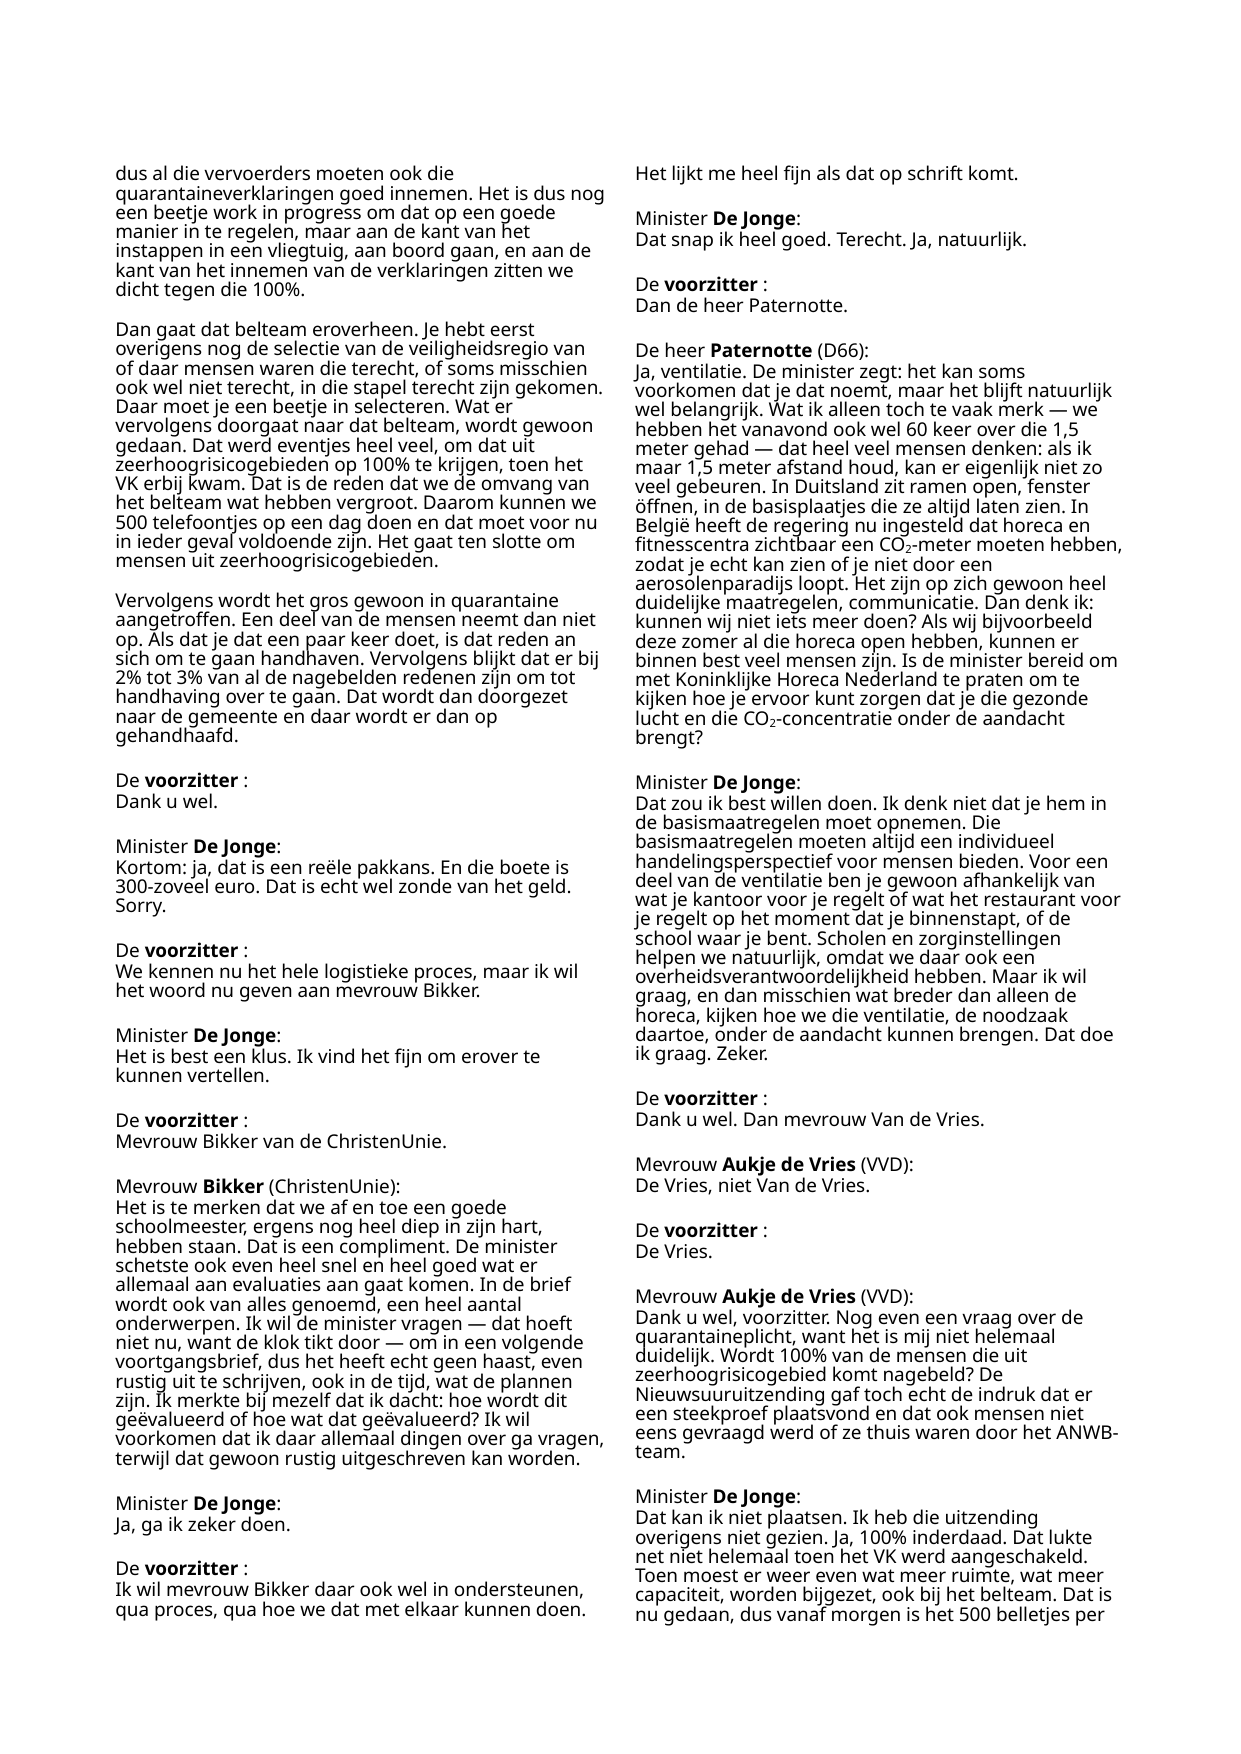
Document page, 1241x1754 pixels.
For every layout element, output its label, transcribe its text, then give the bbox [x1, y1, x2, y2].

text Minister De Jonge: [115, 833, 605, 859]
text De voorzitter : [635, 1217, 1125, 1243]
text De voorzitter : [635, 1085, 1125, 1111]
text De voorzitter : [635, 271, 1125, 297]
text De voorzitter : [115, 937, 605, 963]
text Minister De Jonge: [115, 1490, 605, 1516]
text Minister De Jonge: [635, 1484, 1125, 1509]
text Mevrouw Aukje de Vries (VVD): [635, 1151, 1125, 1177]
text Het is best een klus. Ik vind het fijn om erover te kunnen vertellen. [115, 1048, 605, 1087]
text Ik wil mevrouw Bikker daar ook wel in ondersteunen, qua proces, qua hoe we dat met elkaar kunnen doen. [115, 1581, 605, 1620]
text Dat kan ik niet plaatsen. Ik heb die uitzending overigens niet gezien. Ja, 100% inderdaad. Dat lukte net niet helemaal toen het VK werd aangeschakeld. Toen moest er weer even wat meer ruimte, wat meer capaciteit, worden bijgezet, ook bij het belteam. Dat is nu gedaan, dus vanaf morgen is het 500 belletjes per [635, 1509, 1125, 1625]
text Dan de heer Paternotte. [635, 297, 1125, 316]
text Ja, ventilatie. De minister zegt: het kan soms voorkomen dat je dat noemt, maar het blijft natuurlijk wel belangrijk. Wat ik alleen toch te vaak merk — we hebben het vanavond ook wel 60 keer over die 1,5 meter gehad — dat heel veel mensen denken: als ik maar 1,5 meter afstand houd, kan er eigenlijk niet zo veel gebeuren. In Duitsland zit ramen open, fenster öffnen, in de basisplaatjes die ze altijd laten zien. In België heeft de regering nu ingesteld dat horeca en fitnesscentra zichtbaar een CO2-meter moeten hebben, zodat je echt kan zien of je niet door een aerosolenparadijs loopt. Het zijn op zich gewoon heel duidelijke maatregelen, communicatie. Dan denk ik: kunnen wij niet iets meer doen? Als wij bijvoorbeeld deze zomer al die horeca open hebben, kunnen er binnen best veel mensen zijn. Is de minister bereid om met Koninklijke Horeca Nederland te praten om te kijken hoe je ervoor kunt zorgen dat je die gezonde lucht en die CO2-concentratie onder de aandacht brengt? [635, 363, 1125, 748]
text Minister De Jonge: [635, 769, 1125, 795]
text Mevrouw Bikker (ChristenUnie): [115, 1173, 605, 1199]
text Dan gaat dat belteam eroverheen. Je hebt eerst overigens nog de selectie van de veiligheidsregio van of daar mensen waren die terecht, of soms misschien ook wel niet terecht, in die stapel terecht zijn gekomen. Daar moet je een beetje in selecteren. Wat er vervolgens doorgaat naar dat belteam, wordt gewoon gedaan. Dat werd eventjes heel veel, om dat uit zeerhoogrisicogebieden op 100% te krijgen, toen het VK erbij kwam. Dat is de reden dat we de omvang van het belteam wat hebben vergroot. Daarom kunnen we 500 telefoontjes op een dag doen en dat moet voor nu in ieder geval voldoende zijn. Het gaat ten slotte om mensen uit zeerhoogrisicogebieden. [115, 321, 605, 571]
text Dank u wel. Dan mevrouw Van de Vries. [635, 1111, 1125, 1130]
text Mevrouw Bikker van de ChristenUnie. [115, 1133, 605, 1153]
text Dank u wel. [115, 793, 605, 812]
text dus al die vervoerders moeten ook die quarantaineverklaringen goed innemen. Het is dus nog een beetje work in progress om dat op een goede manier in te regelen, maar aan de kant van het instappen in een vliegtuig, aan boord gaan, en aan de kant van het innemen van de verklaringen zitten we dicht tegen die 100%. [115, 165, 605, 300]
text De heer Paternotte (D66): [635, 337, 1125, 363]
text De Vries, niet Van de Vries. [635, 1177, 1125, 1196]
text Ja, ga ik zeker doen. [115, 1516, 605, 1535]
text Kortom: ja, dat is een reële pakkans. En die boete is 300-zoveel euro. Dat is echt wel zonde van het geld. Sorry. [115, 859, 605, 917]
text Dat snap ik heel goed. Terecht. Ja, natuurlijk. [635, 231, 1125, 250]
text Minister De Jonge: [635, 205, 1125, 231]
text De voorzitter : [115, 1556, 605, 1581]
text Het lijkt me heel fijn als dat op schrift komt. [635, 165, 1125, 184]
text De Vries. [635, 1243, 1125, 1262]
text Mevrouw Aukje de Vries (VVD): [635, 1283, 1125, 1309]
text De voorzitter : [115, 767, 605, 793]
text Minister De Jonge: [115, 1022, 605, 1048]
text De voorzitter : [115, 1108, 605, 1133]
text Dat zou ik best willen doen. Ik denk niet dat je hem in de basismaatregelen moet opnemen. Die basismaatregelen moeten altijd een individueel handelingsperspectief voor mensen bieden. Voor een deel van de ventilatie ben je gewoon afhankelijk van wat je kantoor voor je regelt of wat het restaurant voor je regelt op het moment dat je binnenstapt, of de school waar je bent. Scholen en zorginstellingen helpen we natuurlijk, omdat we daar ook een overheidsverantwoordelijkheid hebben. Maar ik wil graag, en dan misschien wat breder dan alleen de horeca, kijken hoe we die ventilatie, de noodzaak daartoe, onder de aandacht kunnen brengen. Dat doe ik graag. Zeker. [635, 795, 1125, 1064]
text We kennen nu het hele logistieke proces, maar ik wil het woord nu geven aan mevrouw Bikker. [115, 963, 605, 1002]
text Dank u wel, voorzitter. Nog even een vraag over de quarantaineplicht, want het is mij niet helemaal duidelijk. Wordt 100% van de mensen die uit zeerhoogrisicogebied komt nagebeld? De Nieuwsuuruitzending gaf toch echt de indruk dat er een steekproef plaatsvond en dat ook mensen niet eens gevraagd werd of ze thuis waren door het ANWB-team. [635, 1309, 1125, 1463]
text Vervolgens wordt het gros gewoon in quarantaine aangetroffen. Een deel van de mensen neemt dan niet op. Als dat je dat een paar keer doet, is dat reden an sich om te gaan handhaven. Vervolgens blijkt dat er bij 2% tot 3% van al de nagebelden redenen zijn om tot handhaving over te gaan. Dat wordt dan doorgezet naar de gemeente en daar wordt er dan op gehandhaafd. [115, 592, 605, 746]
text Het is te merken dat we af en toe een goede schoolmeester, ergens nog heel diep in zijn hart, hebben staan. Dat is een compliment. De minister schetste ook even heel snel en heel goed wat er allemaal aan evaluaties aan gaat komen. In de brief wordt ook van alles genoemd, een heel aantal onderwerpen. Ik wil de minister vragen — dat hoeft niet nu, want de klok tikt door — om in een volgende voortgangsbrief, dus het heeft echt geen haast, even rustig uit te schrijven, ook in de tijd, wat de plannen zijn. Ik merkte bij mezelf dat ik dacht: hoe wordt dit geëvalueerd of hoe wat dat geëvalueerd? Ik wil voorkomen dat ik daar allemaal dingen over ga vragen, terwijl dat gewoon rustig uitgeschreven kan worden. [115, 1199, 605, 1469]
